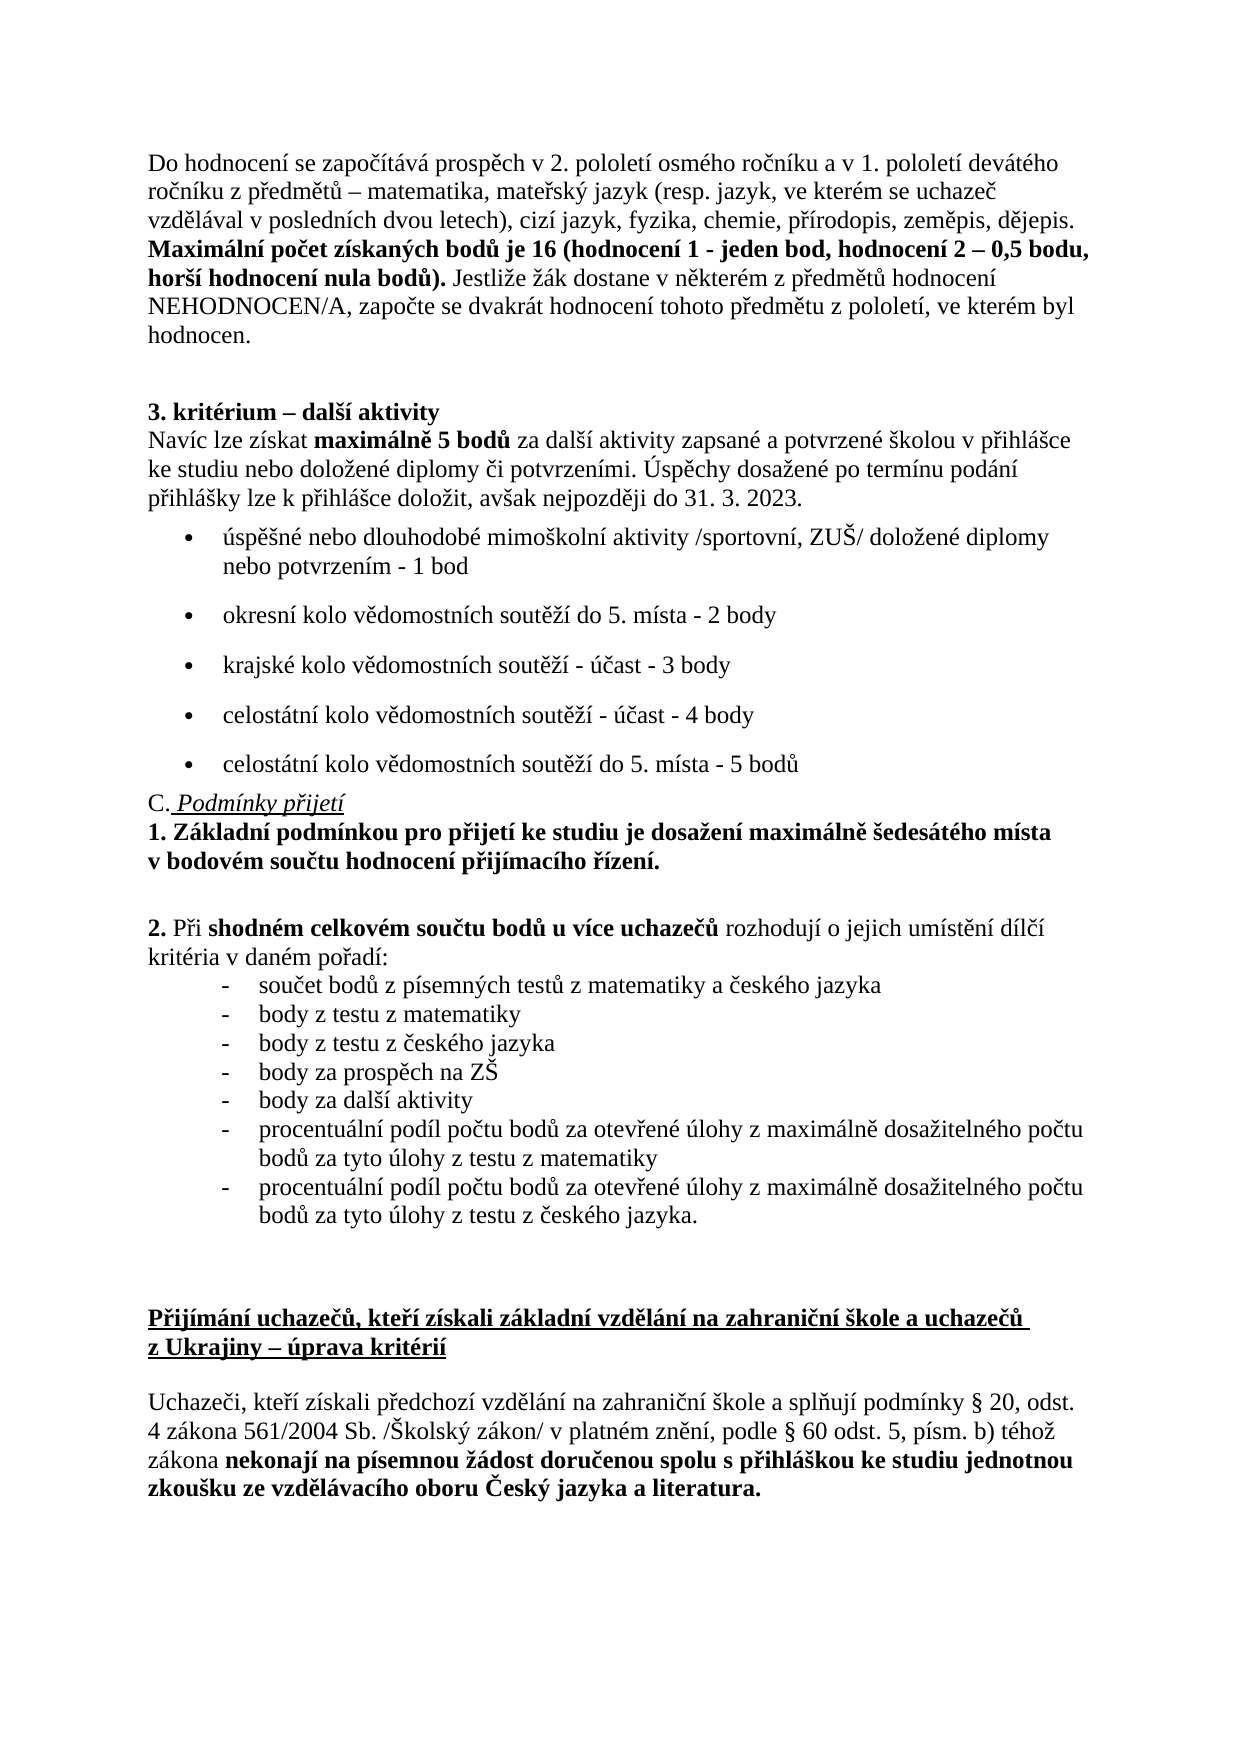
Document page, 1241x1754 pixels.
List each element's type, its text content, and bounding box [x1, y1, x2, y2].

list body z testu z matematiky [221, 999, 1093, 1028]
text Navíc lze získat maximálně 5 bodů za další aktivity zapsané a potvrzené školou v přihlášce ke studiu nebo doložené diplomy či potvrzeními. Úspěchy dosažené po termínu podání přihlášky lze k přihlášce doložit, avšak nejpozději do 31. 3. 2023. [148, 426, 1093, 512]
text 2. Při shodném celkovém součtu bodů u více uchazečů rozhodují o jejich umístění dílčí kritéria v daném pořadí: [148, 913, 1093, 971]
text Přijímání uchazečů, kteří získali základní vzdělání na zahraniční škole a uchazečů z Ukrajiny – úprava kritérií [148, 1303, 1093, 1361]
list body z testu z českého jazyka [221, 1028, 1093, 1057]
list krajské kolo vědomostních soutěží - účast - 3 body [185, 650, 1093, 679]
list procentuální podíl počtu bodů za otevřené úlohy z maximálně dosažitelného počtu bodů za tyto úlohy z testu z českého jazyka. [221, 1172, 1093, 1229]
list body za prospěch na ZŠ [221, 1057, 1093, 1086]
text C. Podmínky přijetí [148, 788, 1093, 817]
list celostátní kolo vědomostních soutěží do 5. místa - 5 bodů [185, 749, 1093, 778]
text 3. kritérium – další aktivity [148, 397, 1093, 426]
text Uchazeči, kteří získali předchozí vzdělání na zahraniční škole a splňují podmínky § 20, odst. 4 zákona 561/2004 Sb. /Školský zákon/ v platném znění, podle § 60 odst. 5, písm. b) téhož zákona nekonají na písemnou žádost doručenou spolu s přihláškou ke studiu jednotnou zkoušku ze vzdělávacího oboru Český jazyka a literatura. [148, 1387, 1093, 1502]
list součet bodů z písemných testů z matematiky a českého jazyka [221, 971, 1093, 999]
text Do hodnocení se započítává prospěch v 2. pololetí osmého ročníku a v 1. pololetí devátého ročníku z předmětů – matematika, mateřský jazyk (resp. jazyk, ve kterém se uchazeč vzdělával v posledních dvou letech), cizí jazyk, fyzika, chemie, přírodopis, zeměpis, dějepis. Maximální počet získaných bodů je 16 (hodnocení 1 - jeden bod, hodnocení 2 – 0,5 bodu, horší hodnocení nula bodů). Jestliže žák dostane v některém z předmětů hodnocení NEHODNOCEN/A, započte se dvakrát hodnocení tohoto předmětu z pololetí, ve kterém byl hodnocen. [148, 148, 1093, 349]
list body za další aktivity [221, 1086, 1093, 1114]
list okresní kolo vědomostních soutěží do 5. místa - 2 body [185, 601, 1093, 629]
list celostátní kolo vědomostních soutěží - účast - 4 body [185, 700, 1093, 728]
list úspěšné nebo dlouhodobé mimoškolní aktivity /sportovní, ZUŠ/ doložené diplomy nebo potvrzením - 1 bod [185, 522, 1093, 580]
text 1. Základní podmínkou pro přijetí ke studiu je dosažení maximálně šedesátého místa v bodovém součtu hodnocení přijímacího řízení. [148, 817, 1093, 875]
list procentuální podíl počtu bodů za otevřené úlohy z maximálně dosažitelného počtu bodů za tyto úlohy z testu z matematiky [221, 1114, 1093, 1172]
